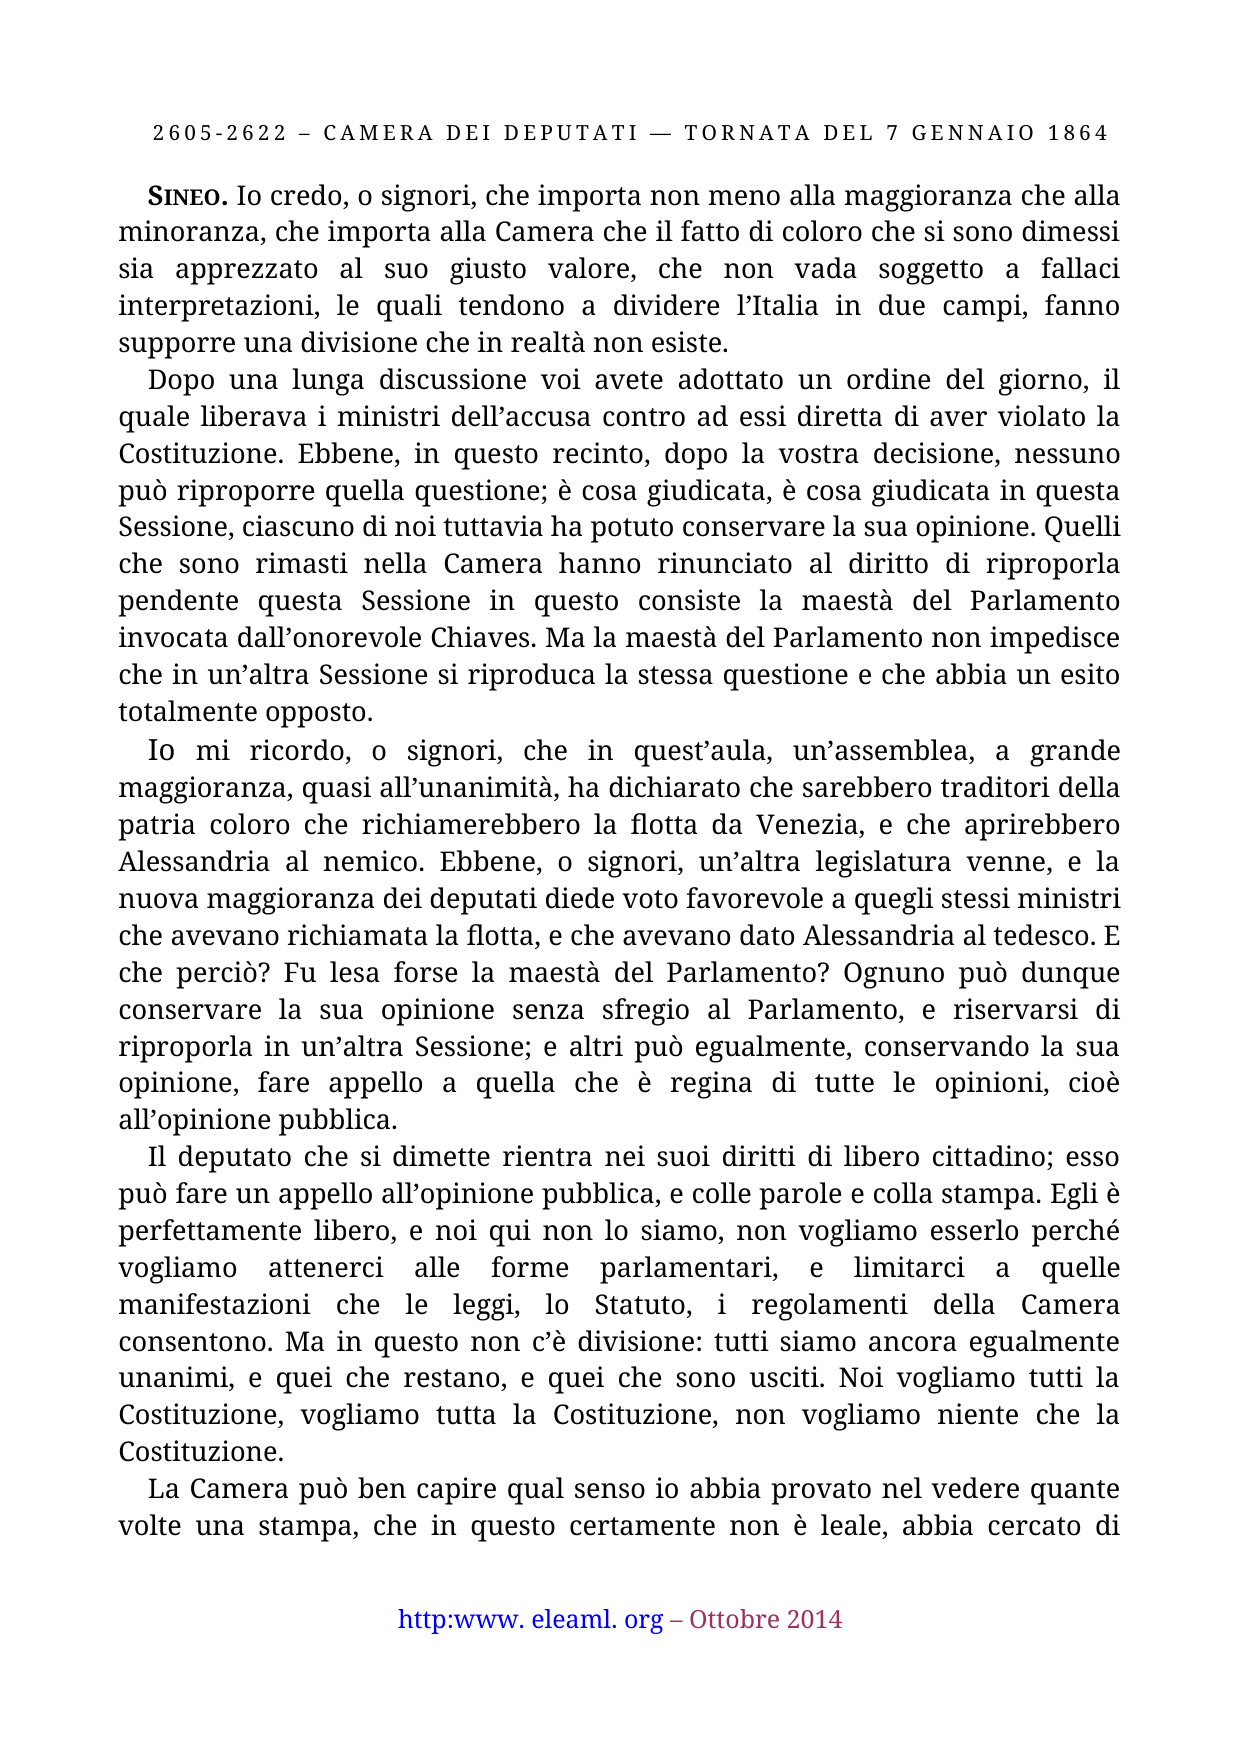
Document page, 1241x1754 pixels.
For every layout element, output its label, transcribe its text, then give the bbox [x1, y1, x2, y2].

text Il deputato che si dimette rientra nei suoi diritti di libero cittadino; esso può fare un appello all’opinione pubblica, e colle parole e colla stampa. Egli è perfettamente libero, e noi qui non lo siamo, non vogliamo esserlo perché vogliamo attenerci alle forme parlamentari, e limitarci a quelle manifestazioni che le leggi, lo Statuto, i regolamenti della Camera consentono. Ma in questo non c’è divisione: tutti siamo ancora egualmente unanimi, e quei che restano, e quei che sono usciti. Noi vogliamo tutti la Costituzione, vogliamo tutta la Costituzione, non vogliamo niente che la Costituzione. [118, 1138, 1122, 1469]
text Dopo una lunga discussione voi avete adottato un ordine del giorno, il quale liberava i ministri dell’accusa contro ad essi diretta di aver violato la Costituzione. Ebbene, in questo recinto, dopo la vostra decisione, nessuno può riproporre quella questione; è cosa giudicata, è cosa giudicata in questa Sessione, ciascuno di noi tuttavia ha potuto conservare la sua opinione. Quelli che sono rimasti nella Camera hanno rinunciato al diritto di riproporla pendente questa Sessione in questo consiste la maestà del Parlamento invocata dall’onorevole Chiaves. Ma la maestà del Parlamento non impedisce che in un’altra Sessione si riproduca la stessa questione e che abbia un esito totalmente opposto. [118, 360, 1122, 729]
text La Camera può ben capire qual senso io abbia provato nel vedere quante volte una stampa, che in questo certamente non è leale, abbia cercato di [118, 1469, 1122, 1543]
text Io mi ricordo, o signori, che in quest’aula, un’assemblea, a grande maggioranza, quasi all’unanimità, ha dichiarato che sarebbero traditori della patria coloro che richiamerebbero la flotta da Venezia, e che aprirebbero Alessandria al nemico. Ebbene, o signori, un’altra legislatura venne, e la nuova maggioranza dei deputati diede voto favorevole a quegli stessi ministri che avevano richiamata la flotta, e che avevano dato Alessandria al tedesco. E che perciò? Fu lesa forse la maestà del Parlamento? Ognuno può dunque conservare la sua opinione senza sfregio al Parlamento, e riservarsi di riproporla in un’altra Sessione; e altri può egualmente, conservando la sua opinione, fare appello a quella che è regina di tutte le opinioni, cioè all’opinione pubblica. [118, 729, 1122, 1138]
text Sineo. Io credo, o signori, che importa non meno alla maggioranza che alla minoranza, che importa alla Camera che il fatto di coloro che si sono dimessi sia apprezzato al suo giusto valore, che non vada soggetto a fallaci interpretazioni, le quali tendono a dividere l’Italia in due campi, fanno supporre una divisione che in realtà non esiste. [118, 176, 1122, 360]
